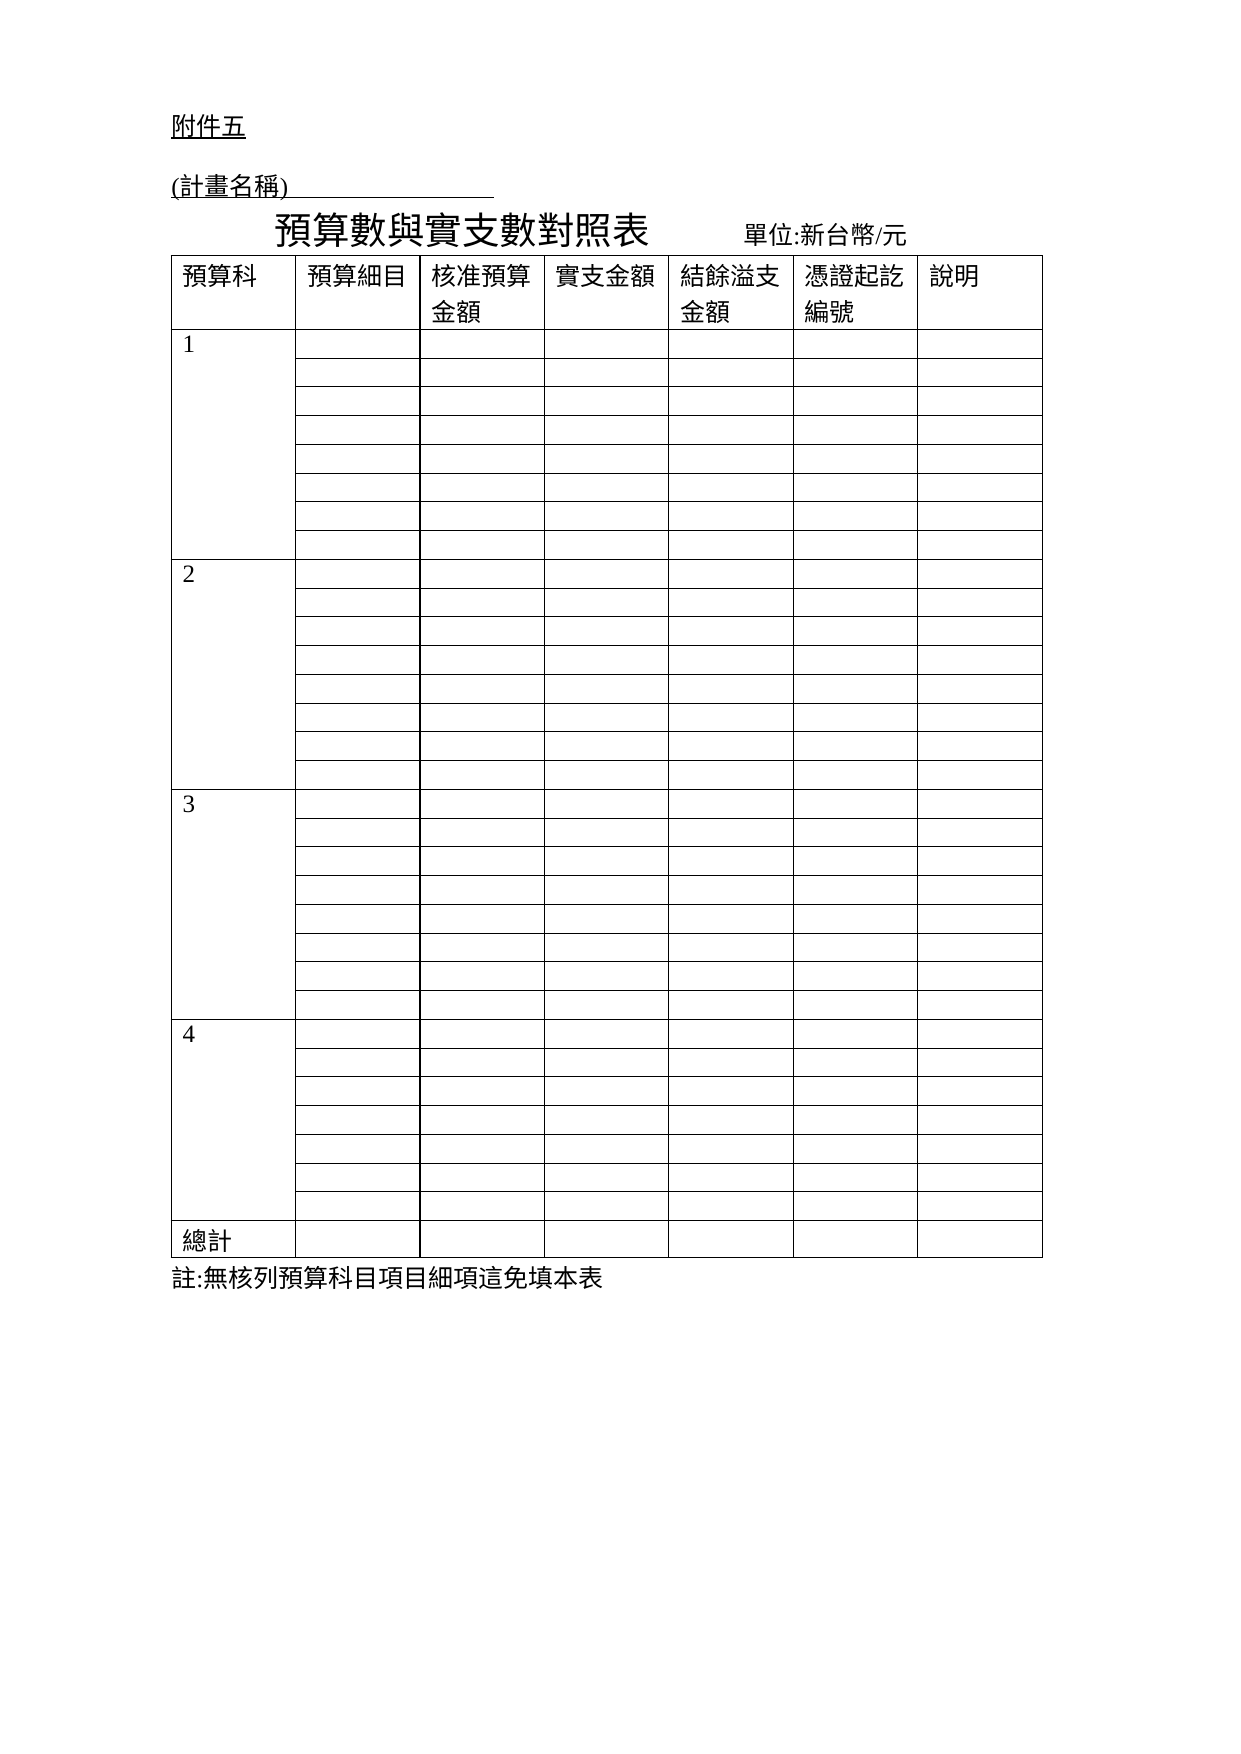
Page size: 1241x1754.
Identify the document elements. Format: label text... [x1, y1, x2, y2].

table_cell [545, 991, 668, 1019]
table_cell [296, 704, 419, 731]
table_cell [296, 761, 419, 789]
table_cell [296, 387, 419, 415]
table_cell [545, 502, 668, 530]
table_cell [669, 359, 793, 386]
table_cell [794, 646, 917, 674]
table_cell [794, 445, 917, 472]
table_cell [545, 905, 668, 932]
table_cell [296, 330, 419, 357]
table_cell [545, 617, 668, 645]
table_cell [545, 675, 668, 702]
table_cell 2 [172, 560, 295, 789]
table_header 核准預算金額 [421, 256, 544, 329]
table_cell [296, 1106, 419, 1134]
table_cell [296, 732, 419, 760]
table_cell [918, 1106, 1042, 1134]
table_cell [669, 1049, 793, 1076]
table_cell [918, 704, 1042, 731]
table_cell [545, 1077, 668, 1105]
table_cell [669, 991, 793, 1019]
table_cell [669, 502, 793, 530]
table_header 憑證起訖編號 [794, 256, 917, 329]
text 附件五 [171, 106, 1069, 143]
table_cell [794, 675, 917, 702]
table_cell [545, 416, 668, 444]
table_cell [296, 1221, 419, 1257]
table_header 結餘溢支金額 [669, 256, 793, 329]
table_cell [669, 1221, 793, 1257]
text (計畫名稱) [171, 172, 1069, 201]
table_cell [421, 1192, 544, 1220]
table_cell [421, 732, 544, 760]
table_cell [296, 617, 419, 645]
table_cell [918, 991, 1042, 1019]
table_cell [421, 646, 544, 674]
table_cell [794, 502, 917, 530]
table_cell [918, 502, 1042, 530]
table_cell 4 [172, 1020, 295, 1220]
table_cell [918, 790, 1042, 817]
text 預算數與實支數對照表 單位:新台幣/元 [171, 201, 1069, 255]
table_cell [794, 905, 917, 932]
table_cell [421, 905, 544, 932]
table_cell 3 [172, 790, 295, 1019]
table_cell [545, 387, 668, 415]
table_cell [421, 531, 544, 559]
table_cell [421, 790, 544, 817]
table_cell [794, 1049, 917, 1076]
table_cell [545, 1020, 668, 1047]
table_cell [794, 589, 917, 616]
table_cell [421, 1164, 544, 1191]
table_cell [296, 819, 419, 846]
table_cell [296, 416, 419, 444]
table_cell [545, 962, 668, 990]
table_cell [421, 359, 544, 386]
table_cell [669, 330, 793, 357]
table_cell [794, 732, 917, 760]
table_cell [918, 675, 1042, 702]
table_cell [669, 819, 793, 846]
table_cell [296, 359, 419, 386]
table_cell [421, 1020, 544, 1047]
table_cell [794, 962, 917, 990]
table_cell [545, 704, 668, 731]
table_cell [545, 1192, 668, 1220]
table_cell [918, 732, 1042, 760]
table_cell [296, 847, 419, 875]
table_cell 1 [172, 330, 295, 559]
table_cell [794, 847, 917, 875]
table_cell [669, 876, 793, 904]
table_cell [421, 416, 544, 444]
table_cell [545, 531, 668, 559]
table_cell [545, 330, 668, 357]
table_cell [794, 416, 917, 444]
table_cell [545, 934, 668, 961]
table_cell [794, 330, 917, 357]
table_cell [669, 589, 793, 616]
table_cell [794, 1020, 917, 1047]
table_cell [918, 560, 1042, 587]
table_cell [918, 819, 1042, 846]
table_cell [296, 445, 419, 472]
table_cell [669, 790, 793, 817]
table_cell [918, 387, 1042, 415]
table_cell [296, 876, 419, 904]
table_cell 總計 [172, 1221, 295, 1257]
table_cell [545, 819, 668, 846]
table_cell [918, 589, 1042, 616]
table_cell [918, 416, 1042, 444]
table_cell [421, 1106, 544, 1134]
table_cell [421, 560, 544, 587]
table_cell [296, 502, 419, 530]
table_cell [296, 1020, 419, 1047]
table_cell [421, 876, 544, 904]
table_cell [296, 905, 419, 932]
table_cell [794, 1221, 917, 1257]
table_cell [918, 1221, 1042, 1257]
table_cell [918, 617, 1042, 645]
table_cell [296, 1192, 419, 1220]
table_cell [794, 359, 917, 386]
table_cell [421, 761, 544, 789]
table_cell [296, 991, 419, 1019]
table_cell [421, 1077, 544, 1105]
table_cell [918, 359, 1042, 386]
table_cell [794, 819, 917, 846]
table_cell [296, 675, 419, 702]
table_cell [421, 991, 544, 1019]
table_header 實支金額 [545, 256, 668, 329]
table_cell [794, 934, 917, 961]
text 註:無核列預算科目項目細項這免填本表 [171, 1258, 1069, 1294]
table_cell [545, 445, 668, 472]
table_cell [794, 1164, 917, 1191]
table_cell [669, 675, 793, 702]
table_cell [669, 1192, 793, 1220]
table_cell [669, 1164, 793, 1191]
table_cell [918, 1192, 1042, 1220]
table_cell [794, 1077, 917, 1105]
table_cell [296, 646, 419, 674]
table_cell [421, 1049, 544, 1076]
table_cell [669, 905, 793, 932]
table_header 預算科 [172, 256, 295, 329]
table_cell [421, 1135, 544, 1162]
table_cell [918, 876, 1042, 904]
table_cell [421, 934, 544, 961]
table_cell [421, 330, 544, 357]
table_cell [918, 474, 1042, 501]
table_cell [794, 531, 917, 559]
table_cell [918, 646, 1042, 674]
table_cell [794, 1192, 917, 1220]
table_cell [421, 847, 544, 875]
table_cell [296, 589, 419, 616]
table_cell [545, 646, 668, 674]
table_cell [545, 474, 668, 501]
table_cell [545, 1164, 668, 1191]
table_cell [794, 991, 917, 1019]
table_cell [545, 732, 668, 760]
table_cell [421, 962, 544, 990]
table_cell [296, 1049, 419, 1076]
table_cell [794, 1106, 917, 1134]
table_cell [669, 1077, 793, 1105]
table_cell [545, 560, 668, 587]
table_cell [918, 905, 1042, 932]
table_cell [918, 1135, 1042, 1162]
table_cell [918, 330, 1042, 357]
table_cell [296, 962, 419, 990]
table_cell [545, 1221, 668, 1257]
table_cell [794, 761, 917, 789]
table_cell [669, 934, 793, 961]
table_cell [794, 704, 917, 731]
table_cell [918, 445, 1042, 472]
table_cell [918, 962, 1042, 990]
table_cell [918, 1020, 1042, 1047]
table_cell [421, 617, 544, 645]
table_cell [421, 445, 544, 472]
table_cell [421, 474, 544, 501]
table_cell [794, 876, 917, 904]
table_header 說明 [918, 256, 1042, 329]
table_cell [794, 387, 917, 415]
table_cell [669, 560, 793, 587]
table_cell [545, 589, 668, 616]
table_cell [669, 1020, 793, 1047]
table_cell [421, 1221, 544, 1257]
table_cell [669, 646, 793, 674]
table_cell [794, 1135, 917, 1162]
table_cell [421, 387, 544, 415]
table_cell [918, 1049, 1042, 1076]
table_cell [296, 1077, 419, 1105]
table_cell [296, 1135, 419, 1162]
table_cell [545, 359, 668, 386]
table_cell [669, 962, 793, 990]
table_cell [669, 1106, 793, 1134]
table_cell [296, 934, 419, 961]
table_cell [421, 589, 544, 616]
table_cell [545, 1049, 668, 1076]
table_cell [794, 790, 917, 817]
table_cell [545, 876, 668, 904]
table_cell [794, 474, 917, 501]
table_cell [918, 761, 1042, 789]
table_cell [794, 560, 917, 587]
table_cell [545, 1135, 668, 1162]
table_cell [421, 502, 544, 530]
table_cell [296, 790, 419, 817]
table_cell [545, 1106, 668, 1134]
table_cell [421, 819, 544, 846]
table_cell [545, 761, 668, 789]
table_cell [669, 531, 793, 559]
table_cell [669, 732, 793, 760]
table_cell [545, 847, 668, 875]
table_cell [669, 416, 793, 444]
table_cell [669, 387, 793, 415]
table_cell [669, 617, 793, 645]
table_cell [669, 761, 793, 789]
table_cell [296, 560, 419, 587]
table_cell [669, 704, 793, 731]
table_cell [918, 934, 1042, 961]
table_cell [669, 474, 793, 501]
table_cell [918, 1164, 1042, 1191]
table_cell [669, 1135, 793, 1162]
table_cell [296, 1164, 419, 1191]
table_cell [669, 445, 793, 472]
table_cell [669, 847, 793, 875]
table_cell [296, 474, 419, 501]
table_cell [918, 1077, 1042, 1105]
table_cell [545, 790, 668, 817]
table_cell [918, 847, 1042, 875]
table_cell [794, 617, 917, 645]
table_cell [421, 675, 544, 702]
table_header 預算細目 [296, 256, 419, 329]
table_cell [421, 704, 544, 731]
table_cell [296, 531, 419, 559]
table_cell [918, 531, 1042, 559]
